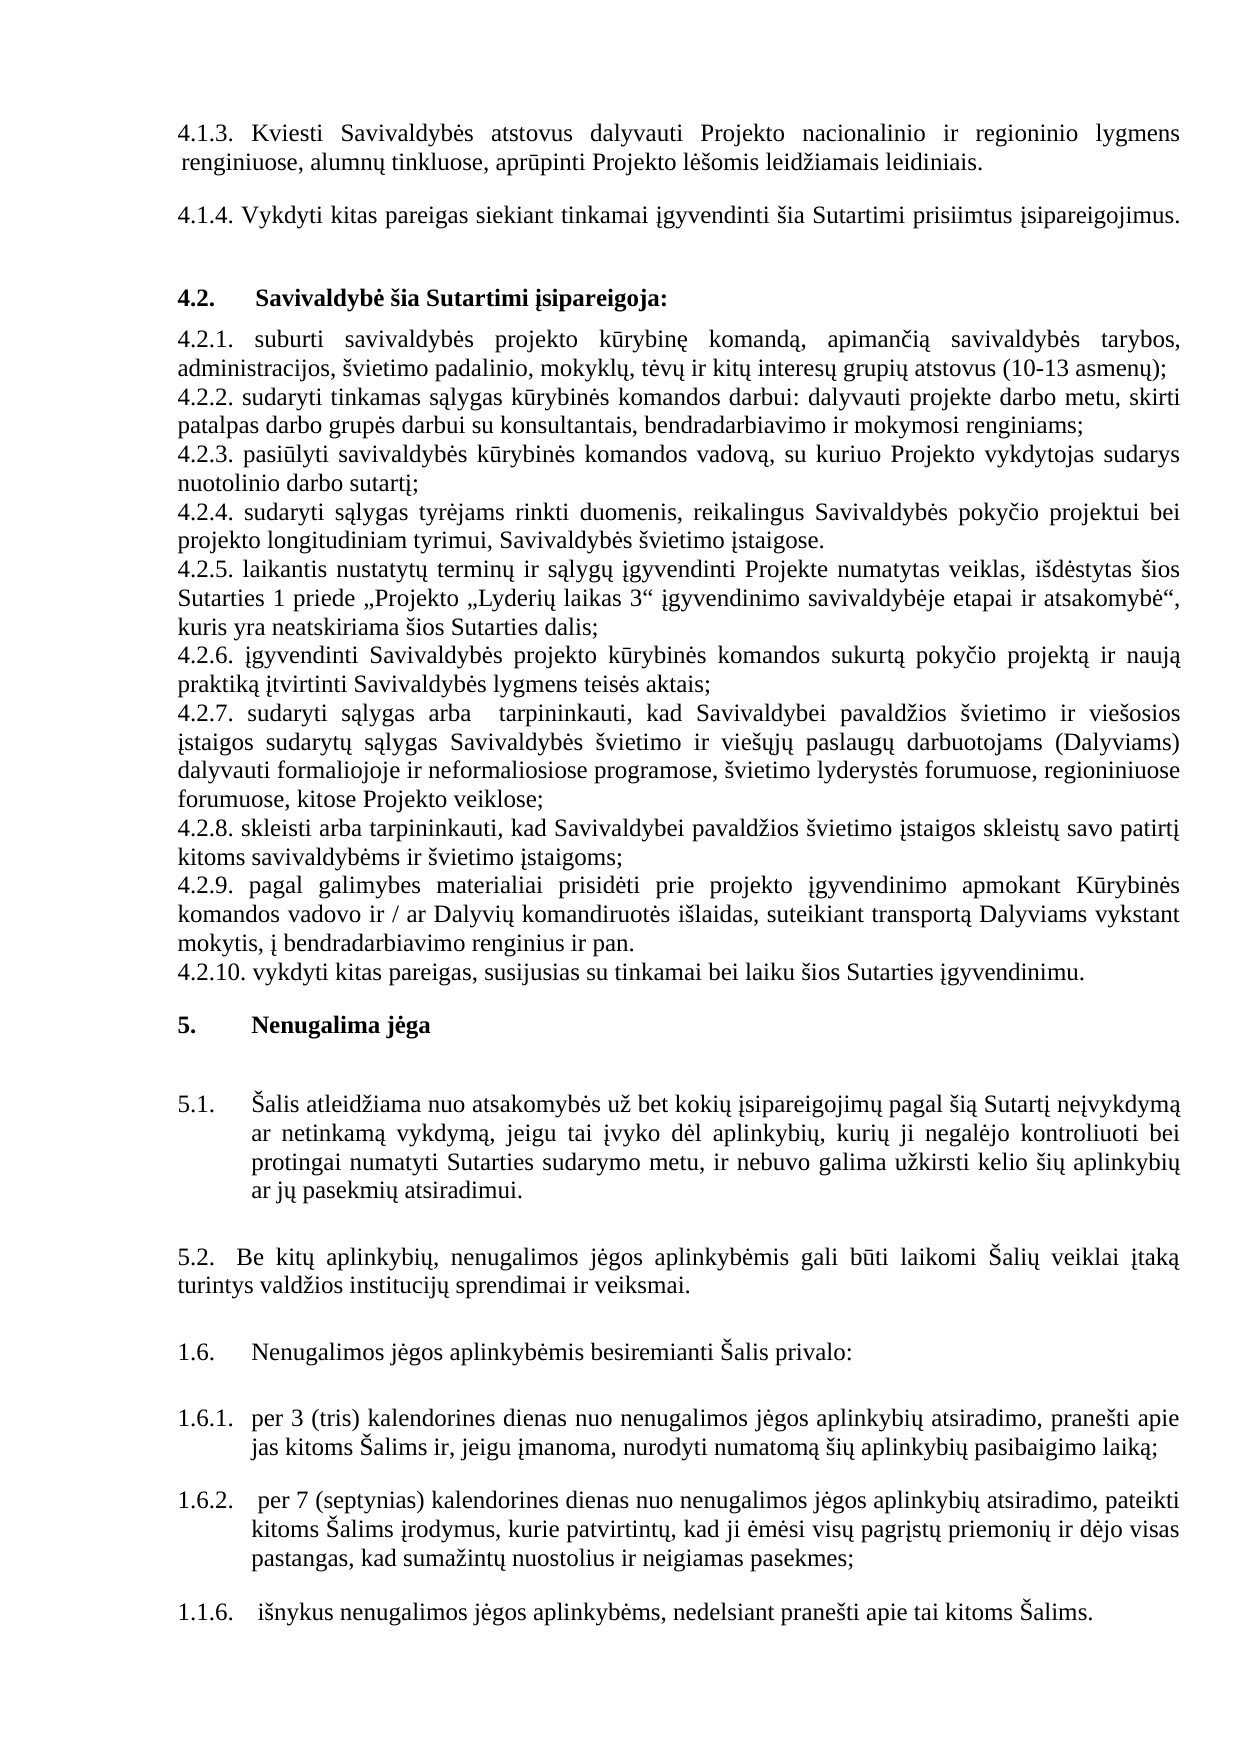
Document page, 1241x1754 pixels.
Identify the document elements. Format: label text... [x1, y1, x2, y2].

list Nenugalima jėga [177, 1011, 1181, 1039]
text 4.2.7. sudaryti sąlygas arba tarpininkauti, kad Savivaldybei pavaldžios švietimo ir viešosios įstaigos sudarytų sąlygas Savivaldybės švietimo ir viešųjų paslaugų darbuotojams (Dalyviams) dalyvauti formaliojoje ir neformaliosiose programose, švietimo lyderystės forumuose, regioniniuose forumuose, kitose Projekto veiklose; [177, 698, 1181, 813]
list Nenugalimos jėgos aplinkybėmis besiremianti Šalis privalo: [177, 1337, 1181, 1366]
text 4.2.2. sudaryti tinkamas sąlygas kūrybinės komandos darbui: dalyvauti projekte darbo metu, skirti patalpas darbo grupės darbui su konsultantais, bendradarbiavimo ir mokymosi renginiams; [177, 382, 1181, 439]
list per 7 (septynias) kalendorines dienas nuo nenugalimos jėgos aplinkybių atsiradimo, pateikti kitoms Šalims įrodymus, kurie patvirtintų, kad ji ėmėsi visų pagrįstų priemonių ir dėjo visas pastangas, kad sumažintų nuostolius ir neigiamas pasekmes; [177, 1486, 1181, 1572]
text 4.2.8. skleisti arba tarpininkauti, kad Savivaldybei pavaldžios švietimo įstaigos skleistų savo patirtį kitoms savivaldybėms ir švietimo įstaigoms; [177, 813, 1181, 871]
text 4.1.4. Vykdyti kitas pareigas siekiant tinkamai įgyvendinti šia Sutartimi prisiimtus įsipareigojimus. [177, 201, 1181, 258]
text 5.2. Be kitų aplinkybių, nenugalimos jėgos aplinkybėmis gali būti laikomi Šalių veiklai įtaką turintys valdžios institucijų sprendimai ir veiksmai. [177, 1242, 1181, 1299]
list Šalis atleidžiama nuo atsakomybės už bet kokių įsipareigojimų pagal šią Sutartį neįvykdymą ar netinkamą vykdymą, jeigu tai įvyko dėl aplinkybių, kurių ji negalėjo kontroliuoti bei protingai numatyti Sutarties sudarymo metu, ir nebuvo galima užkirsti kelio šių aplinkybių ar jų pasekmių atsiradimui. [177, 1089, 1181, 1204]
text 4.2.10. vykdyti kitas pareigas, susijusias su tinkamai bei laiku šios Sutarties įgyvendinimu. [177, 957, 1181, 986]
text 4.2.9. pagal galimybes materialiai prisidėti prie projekto įgyvendinimo apmokant Kūrybinės komandos vadovo ir / ar Dalyvių komandiruotės išlaidas, suteikiant transportą Dalyviams vykstant mokytis, į bendradarbiavimo renginius ir pan. [177, 871, 1181, 957]
text 4.2.6. įgyvendinti Savivaldybės projekto kūrybinės komandos sukurtą pokyčio projektą ir naują praktiką įtvirtinti Savivaldybės lygmens teisės aktais; [177, 641, 1181, 698]
text 4.2.1. suburti savivaldybės projekto kūrybinę komandą, apimančią savivaldybės tarybos, administracijos, švietimo padalinio, mokyklų, tėvų ir kitų interesų grupių atstovus (10-13 asmenų); [177, 324, 1181, 382]
text 4.2.3. pasiūlyti savivaldybės kūrybinės komandos vadovą, su kuriuo Projekto vykdytojas sudarys nuotolinio darbo sutartį; [177, 439, 1181, 497]
list išnykus nenugalimos jėgos aplinkybėms, nedelsiant pranešti apie tai kitoms Šalims. [177, 1597, 1181, 1626]
text 4.2.4. sudaryti sąlygas tyrėjams rinkti duomenis, reikalingus Savivaldybės pokyčio projektui bei projekto longitudiniam tyrimui, Savivaldybės švietimo įstaigose. [177, 497, 1181, 554]
list per 3 (tris) kalendorines dienas nuo nenugalimos jėgos aplinkybių atsiradimo, pranešti apie jas kitoms Šalims ir, jeigu įmanoma, nurodyti numatomą šių aplinkybių pasibaigimo laiką; [177, 1403, 1181, 1461]
text 4.1.3. Kviesti Savivaldybės atstovus dalyvauti Projekto nacionalinio ir regioninio lygmens renginiuose, alumnų tinkluose, aprūpinti Projekto lėšomis leidžiamais leidiniais. [177, 118, 1181, 176]
text 4.2.5. laikantis nustatytų terminų ir sąlygų įgyvendinti Projekte numatytas veiklas, išdėstytas šios Sutarties 1 priede „Projekto „Lyderių laikas 3“ įgyvendinimo savivaldybėje etapai ir atsakomybė“, kuris yra neatskiriama šios Sutarties dalis; [177, 554, 1181, 641]
text 4.2. Savivaldybė šia Sutartimi įsipareigoja: [177, 283, 1181, 312]
